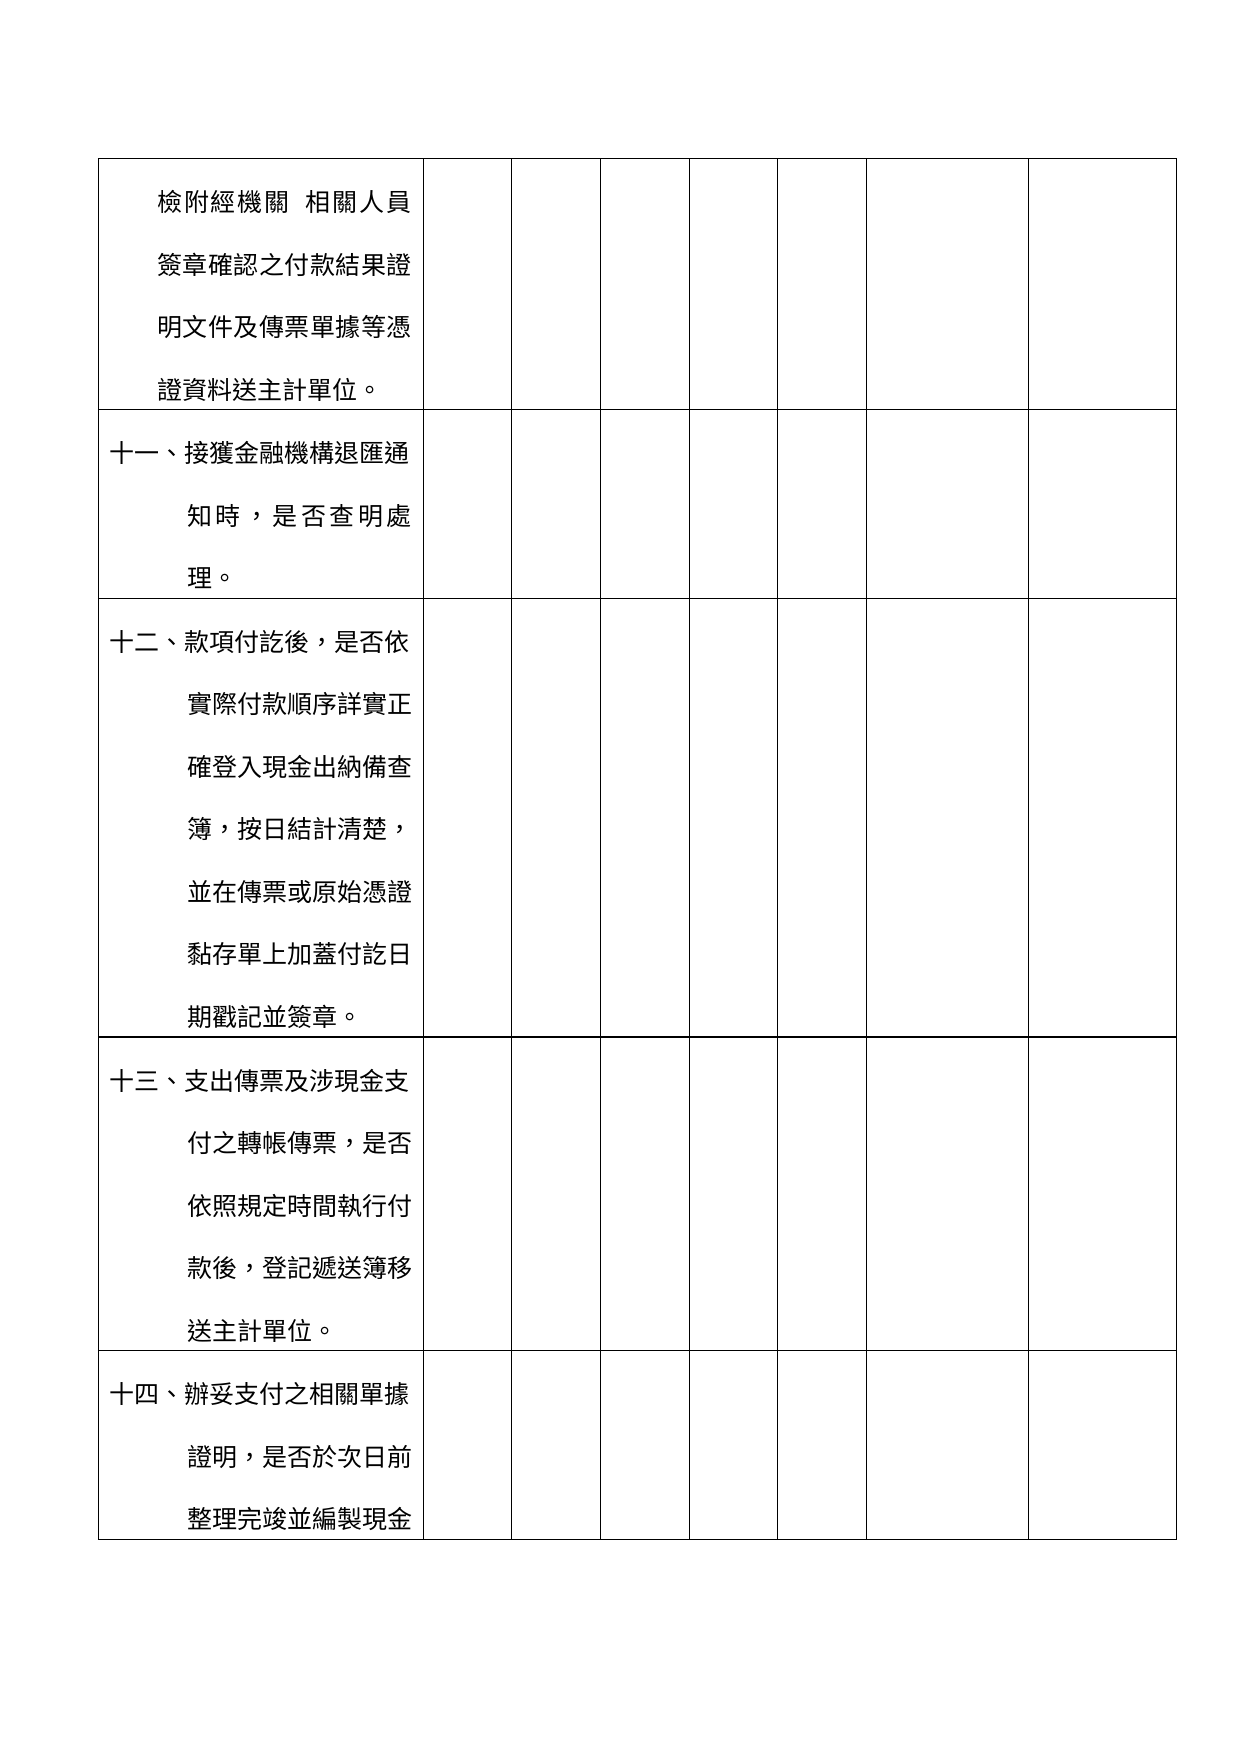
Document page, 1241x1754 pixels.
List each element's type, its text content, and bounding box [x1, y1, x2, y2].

table_cell 十三、支出傳票及涉現金支 付之轉帳傳票，是否依照規定時間執行付款後，登記遞送簿移送主計單位。 [99, 1038, 423, 1350]
table_cell [601, 1351, 689, 1538]
table_cell [778, 1038, 866, 1350]
table_cell [778, 599, 866, 1036]
table_cell [867, 159, 1028, 409]
table_cell [512, 1351, 600, 1538]
table_cell [512, 1038, 600, 1350]
table_cell [601, 159, 689, 409]
table_cell [512, 159, 600, 409]
table_cell [512, 599, 600, 1036]
table_cell [424, 159, 511, 409]
table_cell [601, 1038, 689, 1350]
table_cell [867, 599, 1028, 1036]
table_cell [690, 410, 777, 598]
table_cell [424, 1351, 511, 1538]
table_cell [867, 1351, 1028, 1538]
table_cell [867, 410, 1028, 598]
table_cell [690, 1351, 777, 1538]
table_cell [1029, 410, 1176, 598]
table_cell [601, 410, 689, 598]
table_cell 十一、接獲金融機構退匯通 知時，是否查明處理。 [99, 410, 423, 598]
table_cell [1029, 159, 1176, 409]
table_cell 十二、款項付訖後，是否依 實際付款順序詳實正 確登入現金出納備查 簿，按日結計清楚， 並在傳票或原始憑證黏存單上加蓋付訖日期戳記並簽章。 [99, 599, 423, 1036]
table_cell [512, 410, 600, 598]
table_cell [424, 410, 511, 598]
table_cell [601, 599, 689, 1036]
table_cell [690, 599, 777, 1036]
table_cell [690, 159, 777, 409]
table_cell [424, 1038, 511, 1350]
table_cell [778, 159, 866, 409]
table_cell 檢附經機關 相關人員簽章確認之付款結果證明文件及傳票單據等憑證資料送主計單位。 [99, 159, 423, 409]
table_cell [1029, 1351, 1176, 1538]
table_cell [778, 1351, 866, 1538]
table_cell [867, 1038, 1028, 1350]
table_cell [778, 410, 866, 598]
table_cell [690, 1038, 777, 1350]
table_cell [1029, 599, 1176, 1036]
table_cell [1029, 1038, 1176, 1350]
table_cell [424, 599, 511, 1036]
table_cell 十四、辦妥支付之相關單據 證明，是否於次日前 整理完竣並編製現金 [99, 1351, 423, 1538]
